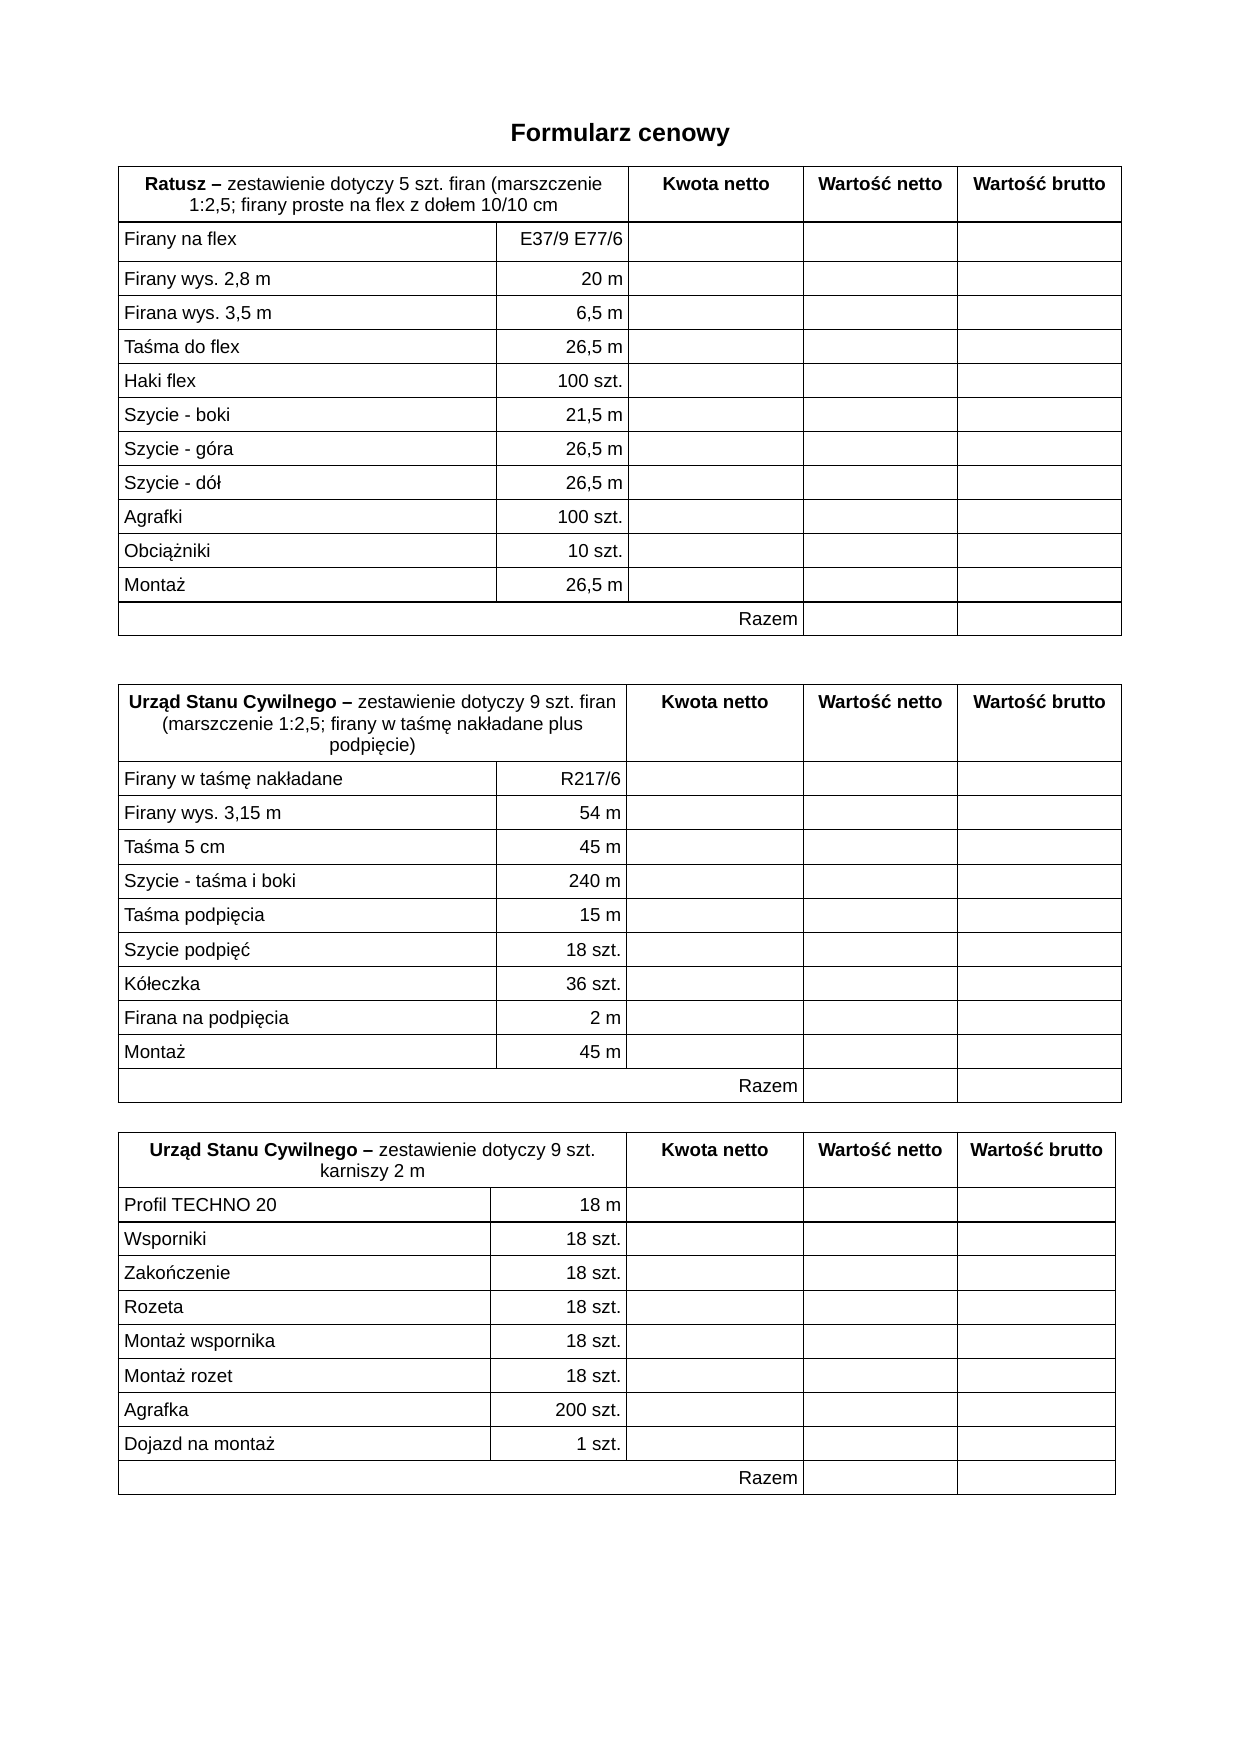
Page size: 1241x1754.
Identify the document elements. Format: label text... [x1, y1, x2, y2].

table_cell [804, 296, 957, 329]
table_cell [958, 1393, 1115, 1426]
table_cell 18 szt. [491, 1291, 626, 1323]
text Formularz cenowy [118, 118, 1122, 147]
table_cell E37/9 E77/6 [497, 223, 628, 261]
table_cell Taśma podpięcia [119, 899, 496, 932]
table_cell Obciążniki [119, 534, 496, 567]
table_cell Szycie - dół [119, 466, 496, 499]
table_cell [958, 933, 1121, 966]
table_cell R217/6 [497, 762, 626, 795]
table_cell [804, 1001, 957, 1034]
table_cell [958, 1291, 1115, 1323]
table_cell Firana wys. 3,5 m [119, 296, 496, 329]
table_cell [627, 1359, 803, 1392]
table_cell [629, 534, 803, 567]
table_cell [804, 500, 957, 533]
table_cell [804, 1035, 957, 1068]
table_header Kwota netto [629, 167, 803, 221]
table_cell [958, 330, 1121, 363]
table_cell [958, 796, 1121, 829]
table_cell [804, 899, 957, 932]
table_cell [958, 762, 1121, 795]
table_cell [629, 398, 803, 431]
table_cell 26,5 m [497, 466, 628, 499]
table_cell [958, 466, 1121, 499]
table_cell [804, 1256, 957, 1289]
table_cell [804, 762, 957, 795]
table_cell Firany wys. 3,15 m [119, 796, 496, 829]
table_cell Razem [119, 1461, 803, 1494]
table_cell [629, 223, 803, 261]
table_cell [958, 223, 1121, 261]
table_cell [629, 466, 803, 499]
table_cell [958, 1359, 1115, 1392]
table_cell [627, 1256, 803, 1289]
table_cell [804, 1393, 957, 1426]
table_cell [629, 296, 803, 329]
table_cell [958, 1256, 1115, 1289]
table_header Urząd Stanu Cywilnego – zestawienie dotyczy 9 szt. firan (marszczenie 1:2,5; firany w taśmę nakładane plus podpięcie) [119, 685, 626, 761]
table_cell 1 szt. [491, 1427, 626, 1460]
table_cell 100 szt. [497, 364, 628, 397]
table_header Wartość netto [804, 685, 957, 761]
table_cell Taśma do flex [119, 330, 496, 363]
table_cell Szycie - góra [119, 432, 496, 465]
table_cell Taśma 5 cm [119, 830, 496, 863]
table_cell [629, 262, 803, 295]
table_cell [627, 1188, 803, 1221]
table_cell [627, 1325, 803, 1358]
table_cell [958, 1001, 1121, 1034]
table_cell 26,5 m [497, 330, 628, 363]
table_cell Szycie - boki [119, 398, 496, 431]
table_cell [958, 1325, 1115, 1358]
table_cell Montaż [119, 1035, 496, 1068]
table_cell Agrafka [119, 1393, 490, 1426]
table_cell [629, 432, 803, 465]
table_cell 45 m [497, 830, 626, 863]
table_cell [804, 1188, 957, 1221]
table_cell 26,5 m [497, 568, 628, 601]
table_header Wartość netto [804, 1133, 957, 1187]
table_cell Zakończenie [119, 1256, 490, 1289]
table_cell [804, 1291, 957, 1323]
table_cell 10 szt. [497, 534, 628, 567]
table_cell [627, 933, 803, 966]
table_cell [804, 262, 957, 295]
table_cell [958, 967, 1121, 1000]
table_cell Haki flex [119, 364, 496, 397]
table_cell [804, 432, 957, 465]
table_cell [804, 830, 957, 863]
table_cell [958, 865, 1121, 897]
table_cell 18 szt. [497, 933, 626, 966]
table_cell [958, 1461, 1115, 1494]
table_header Kwota netto [627, 685, 803, 761]
table_cell [627, 1291, 803, 1323]
table_cell 2 m [497, 1001, 626, 1034]
table_cell [629, 364, 803, 397]
table_cell [804, 1069, 957, 1102]
table_header Urząd Stanu Cywilnego – zestawienie dotyczy 9 szt. karniszy 2 m [119, 1133, 626, 1187]
table_cell Profil TECHNO 20 [119, 1188, 490, 1221]
table_cell [958, 1223, 1115, 1255]
table_cell [627, 899, 803, 932]
table_cell [804, 1325, 957, 1358]
table_cell 18 m [491, 1188, 626, 1221]
table_cell Firany na flex [119, 223, 496, 261]
table_cell [804, 1359, 957, 1392]
table_cell [627, 865, 803, 897]
table_cell 18 szt. [491, 1359, 626, 1392]
table_cell [629, 500, 803, 533]
table_cell 54 m [497, 796, 626, 829]
table_cell [627, 762, 803, 795]
table_cell Szycie podpięć [119, 933, 496, 966]
table_header Wartość netto [804, 167, 957, 221]
table_cell 6,5 m [497, 296, 628, 329]
table_cell Szycie - taśma i boki [119, 865, 496, 897]
table_cell 45 m [497, 1035, 626, 1068]
table_cell [804, 330, 957, 363]
table_cell [627, 1223, 803, 1255]
table_cell [958, 899, 1121, 932]
table_cell [958, 500, 1121, 533]
table_cell [804, 398, 957, 431]
table_cell [627, 830, 803, 863]
table_cell [958, 262, 1121, 295]
table_cell [804, 223, 957, 261]
table_header Wartość brutto [958, 167, 1121, 221]
table_cell Razem [119, 603, 803, 635]
table_cell [958, 603, 1121, 635]
table_cell [804, 1427, 957, 1460]
table_cell [958, 1427, 1115, 1460]
table_header Kwota netto [627, 1133, 803, 1187]
table_cell [958, 830, 1121, 863]
table_cell Agrafki [119, 500, 496, 533]
table_cell [958, 534, 1121, 567]
table_header Wartość brutto [958, 685, 1121, 761]
table_cell 36 szt. [497, 967, 626, 1000]
table_cell Rozeta [119, 1291, 490, 1323]
table_cell Montaż rozet [119, 1359, 490, 1392]
table_cell [627, 967, 803, 1000]
table_cell [958, 364, 1121, 397]
table_cell [804, 1223, 957, 1255]
table_cell Dojazd na montaż [119, 1427, 490, 1460]
table_header Ratusz – zestawienie dotyczy 5 szt. firan (marszczenie 1:2,5; firany proste na flex z dołem 10/10 cm [119, 167, 628, 221]
table_cell [627, 1035, 803, 1068]
table_cell Razem [119, 1069, 803, 1102]
table_cell 18 szt. [491, 1223, 626, 1255]
table_cell [958, 296, 1121, 329]
table_cell [804, 364, 957, 397]
table_cell [804, 1461, 957, 1494]
table_cell Wsporniki [119, 1223, 490, 1255]
table_cell [629, 568, 803, 601]
table_cell [804, 466, 957, 499]
table_cell [958, 432, 1121, 465]
table_cell Firany w taśmę nakładane [119, 762, 496, 795]
table_cell [804, 933, 957, 966]
table_cell [958, 1069, 1121, 1102]
table_cell Firany wys. 2,8 m [119, 262, 496, 295]
table_cell Montaż wspornika [119, 1325, 490, 1358]
table_cell 21,5 m [497, 398, 628, 431]
table_cell 100 szt. [497, 500, 628, 533]
table_cell [629, 330, 803, 363]
table_cell [627, 1393, 803, 1426]
table_cell 20 m [497, 262, 628, 295]
table_cell [958, 1035, 1121, 1068]
table_cell Montaż [119, 568, 496, 601]
table_cell [804, 568, 957, 601]
table_cell [804, 967, 957, 1000]
table_cell Kółeczka [119, 967, 496, 1000]
table_cell [627, 1427, 803, 1460]
table_cell [627, 1001, 803, 1034]
table_cell [958, 568, 1121, 601]
table_cell 15 m [497, 899, 626, 932]
table_cell 18 szt. [491, 1325, 626, 1358]
table_cell 200 szt. [491, 1393, 626, 1426]
table_cell 26,5 m [497, 432, 628, 465]
table_cell [804, 796, 957, 829]
table_cell 240 m [497, 865, 626, 897]
table_cell 18 szt. [491, 1256, 626, 1289]
table_cell [804, 603, 957, 635]
table_cell [627, 796, 803, 829]
table_cell [804, 865, 957, 897]
table_cell [804, 534, 957, 567]
table_cell [958, 398, 1121, 431]
table_header Wartość brutto [958, 1133, 1115, 1187]
table_cell Firana na podpięcia [119, 1001, 496, 1034]
table_cell [958, 1188, 1115, 1221]
